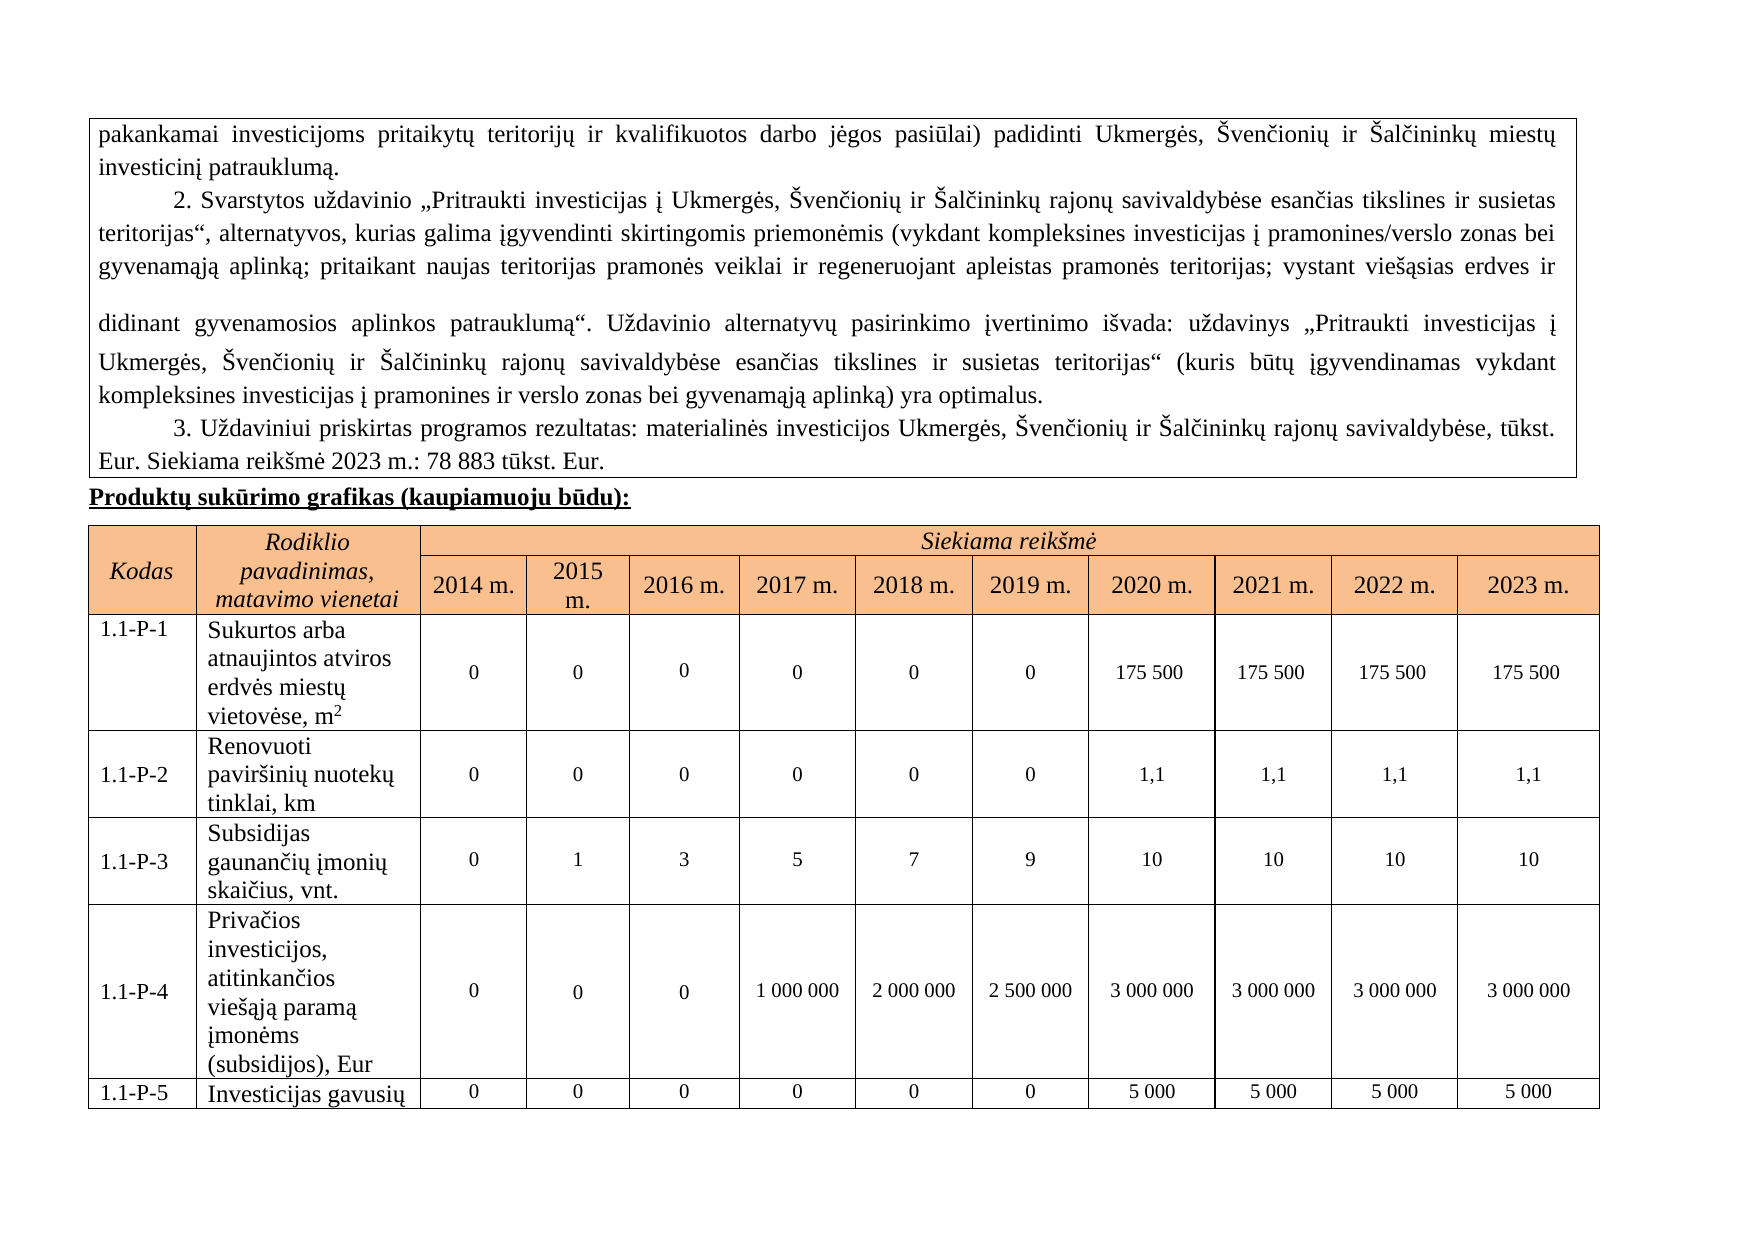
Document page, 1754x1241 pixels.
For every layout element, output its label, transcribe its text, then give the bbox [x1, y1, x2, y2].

table_cell Privačios investicijos, atitinkančios viešąją paramą įmonėms (subsidijos), Eur [197, 905, 420, 1078]
table_cell 0 [421, 615, 526, 730]
table_cell 0 [973, 615, 1088, 730]
table_cell 9 [973, 818, 1088, 904]
table_cell 0 [630, 615, 739, 730]
table_cell 0 [421, 731, 526, 817]
table_cell 0 [630, 1079, 739, 1108]
table_cell 2017 m. [740, 556, 855, 614]
table_cell 2022 m. [1332, 556, 1457, 614]
table_cell 1.1-P-2 [89, 731, 196, 817]
table_cell 1.1-P-4 [89, 905, 196, 1078]
table_cell 3 000 000 [1458, 905, 1599, 1078]
table_cell 2019 m. [973, 556, 1088, 614]
table_cell 0 [527, 731, 629, 817]
table_header Siekiama reikšmė [421, 526, 1599, 555]
table_cell 3 000 000 [1332, 905, 1457, 1078]
table_cell 1 [527, 818, 629, 904]
table_cell 3 000 000 [1216, 905, 1331, 1078]
table_cell 1,1 [1332, 731, 1457, 817]
table_cell 0 [421, 905, 526, 1078]
table_cell Renovuoti paviršinių nuotekų tinklai, km [197, 731, 420, 817]
table_cell 2 000 000 [856, 905, 972, 1078]
table_cell 0 [740, 1079, 855, 1108]
table_cell 10 [1089, 818, 1214, 904]
table_cell 0 [973, 1079, 1088, 1108]
table_cell 1.1-P-1 [89, 615, 196, 730]
table_cell 1.1-P-3 [89, 818, 196, 904]
table_cell 5 000 [1332, 1079, 1457, 1108]
text 3. Uždaviniui priskirtas programos rezultatas: materialinės investicijos Ukmergės, Švenčionių ir Šalčininkų rajonų savivaldybėse, tūkst. Eur. Siekiama reikšmė 2023 m.: 78 883 tūkst. Eur. [90, 412, 1576, 477]
table_cell Sukurtos arba atnaujintos atviros erdvės miestų vietovėse, m2 [197, 615, 420, 730]
table_cell 3 [630, 818, 739, 904]
table_cell 175 500 [1216, 615, 1331, 730]
text 2. Svarstytos uždavinio „Pritraukti investicijas į Ukmergės, Švenčionių ir Šalčininkų rajonų savivaldybėse esančias tikslines ir susietas teritorijas“, alternatyvos, kurias galima įgyvendinti skirtingomis priemonėmis (vykdant kompleksines investicijas į pramonines/verslo zonas bei gyvenamąją aplinką; pritaikant naujas teritorijas pramonės veiklai ir regeneruojant apleistas pramonės teritorijas; vystant viešąsias erdves ir didinant gyvenamosios aplinkos patrauklumą“. Uždavinio alternatyvų pasirinkimo įvertinimo išvada: uždavinys „Pritraukti investicijas į Ukmergės, Švenčionių ir Šalčininkų rajonų savivaldybėse esančias tikslines ir susietas teritorijas“ (kuris būtų įgyvendinamas vykdant kompleksines investicijas į pramonines ir verslo zonas bei gyvenamąją aplinką) yra optimalus. [90, 184, 1576, 409]
table_cell 2 500 000 [973, 905, 1088, 1078]
table_cell 0 [856, 1079, 972, 1108]
table_cell 175 500 [1458, 615, 1599, 730]
table_cell 2015 m. [527, 556, 629, 614]
table_cell 0 [856, 615, 972, 730]
table_cell 7 [856, 818, 972, 904]
table_cell 2021 m. [1216, 556, 1331, 614]
table_cell 0 [973, 731, 1088, 817]
table_cell 0 [421, 1079, 526, 1108]
table_cell Subsidijas gaunančių įmonių skaičius, vnt. [197, 818, 420, 904]
table_cell 0 [856, 731, 972, 817]
table_cell 0 [527, 1079, 629, 1108]
table_cell 175 500 [1332, 615, 1457, 730]
table_cell 10 [1332, 818, 1457, 904]
table_cell 1,1 [1458, 731, 1599, 817]
table_cell 5 000 [1458, 1079, 1599, 1108]
text Produktų sukūrimo grafikas (kaupiamuoju būdu): [89, 482, 1577, 511]
table_cell 10 [1458, 818, 1599, 904]
table_cell 0 [740, 615, 855, 730]
table_cell 175 500 [1089, 615, 1214, 730]
table_cell 0 [630, 905, 739, 1078]
table_header Kodas [89, 526, 196, 614]
table_cell 2020 m. [1089, 556, 1214, 614]
table_cell 0 [527, 615, 629, 730]
table_cell 2016 m. [630, 556, 739, 614]
text pakankamai investicijoms pritaikytų teritorijų ir kvalifikuotos darbo jėgos pasiūlai) padidinti Ukmergės, Švenčionių ir Šalčininkų miestų investicinį patrauklumą. [90, 119, 1576, 181]
table_cell 0 [421, 818, 526, 904]
table_cell 10 [1216, 818, 1331, 904]
table_cell 3 000 000 [1089, 905, 1214, 1078]
table_cell 5 000 [1216, 1079, 1331, 1108]
table_cell 1,1 [1216, 731, 1331, 817]
table_cell 0 [740, 731, 855, 817]
table_cell 5 [740, 818, 855, 904]
table_cell 5 000 [1089, 1079, 1214, 1108]
table_cell 2023 m. [1458, 556, 1599, 614]
table_cell 1.1-P-5 [89, 1079, 196, 1108]
table_cell 1 000 000 [740, 905, 855, 1078]
table_cell 1,1 [1089, 731, 1214, 817]
table_cell 2014 m. [421, 556, 526, 614]
table_header Rodiklio pavadinimas, matavimo vienetai [197, 526, 420, 614]
table_cell Investicijas gavusių [197, 1079, 420, 1108]
table_cell 2018 m. [856, 556, 972, 614]
table_cell 0 [527, 905, 629, 1078]
table_cell 0 [630, 731, 739, 817]
